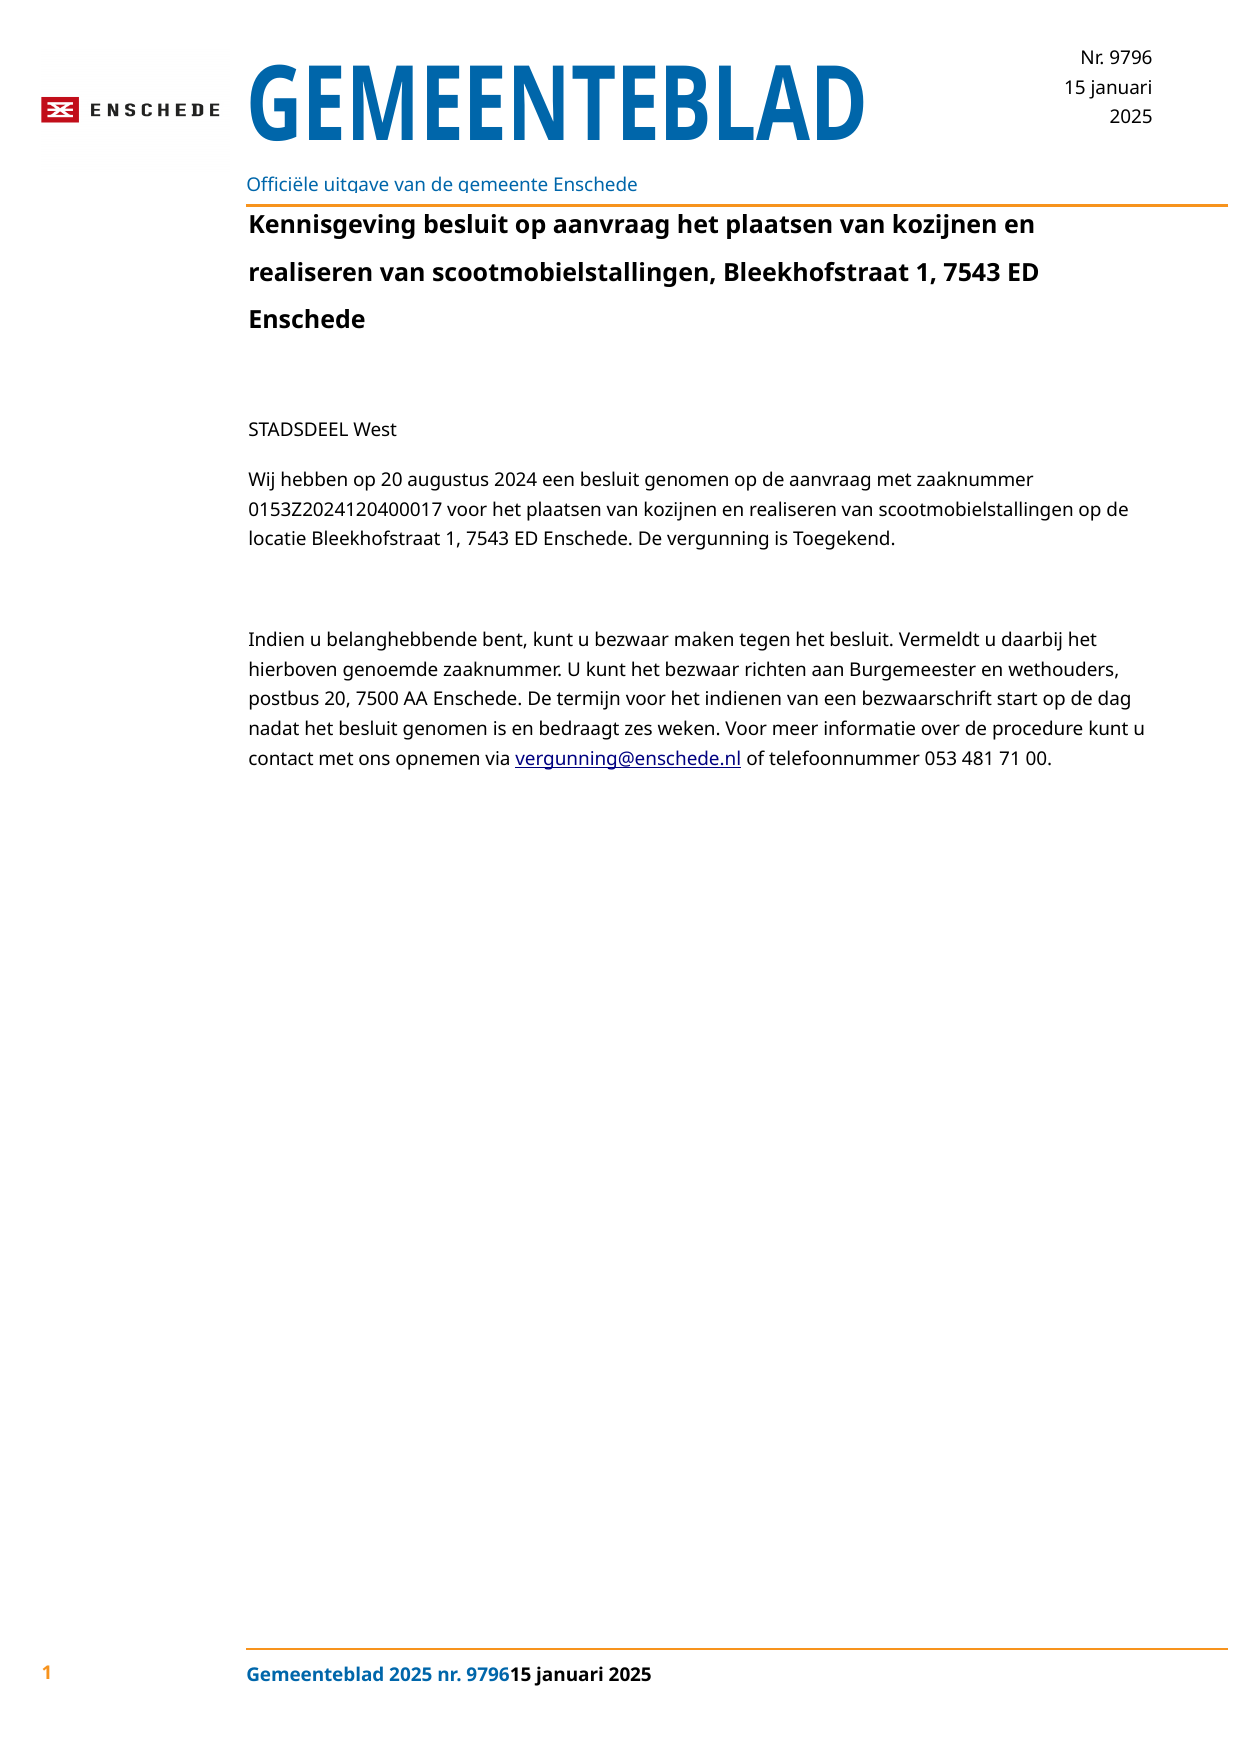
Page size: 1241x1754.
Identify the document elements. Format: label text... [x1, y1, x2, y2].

picture [41, 47, 231, 172]
text Wij hebben op 20 augustus 2024 een besluit genomen op de aanvraag met zaaknummer 0153Z2024120400017 voor het plaatsen van kozijnen en realiseren van scootmobielstallingen op de locatie Bleekhofstraat 1, 7543 ED Enschede. De vergunning is Toegekend. [248, 466, 1152, 551]
text STADSDEEL West [248, 416, 1152, 442]
text Kennisgeving besluit op aanvraag het plaatsen van kozijnen en realiseren van scootmobielstallingen, Bleekhofstraat 1, 7543 ED Enschede [248, 207, 1152, 336]
text Indien u belanghebbende bent, kunt u bezwaar maken tegen het besluit. Vermeldt u daarbij het hierboven genoemde zaaknummer. U kunt het bezwaar richten aan Burgemeester en wethouders, postbus 20, 7500 AA Enschede. De termijn voor het indienen van een bezwaarschrift start op de dag nadat het besluit genomen is en bedraagt zes weken. Voor meer informatie over de procedure kunt u contact met ons opnemen via vergunning@enschede.nl of telefoonnummer 053 481 71 00. [248, 626, 1152, 770]
